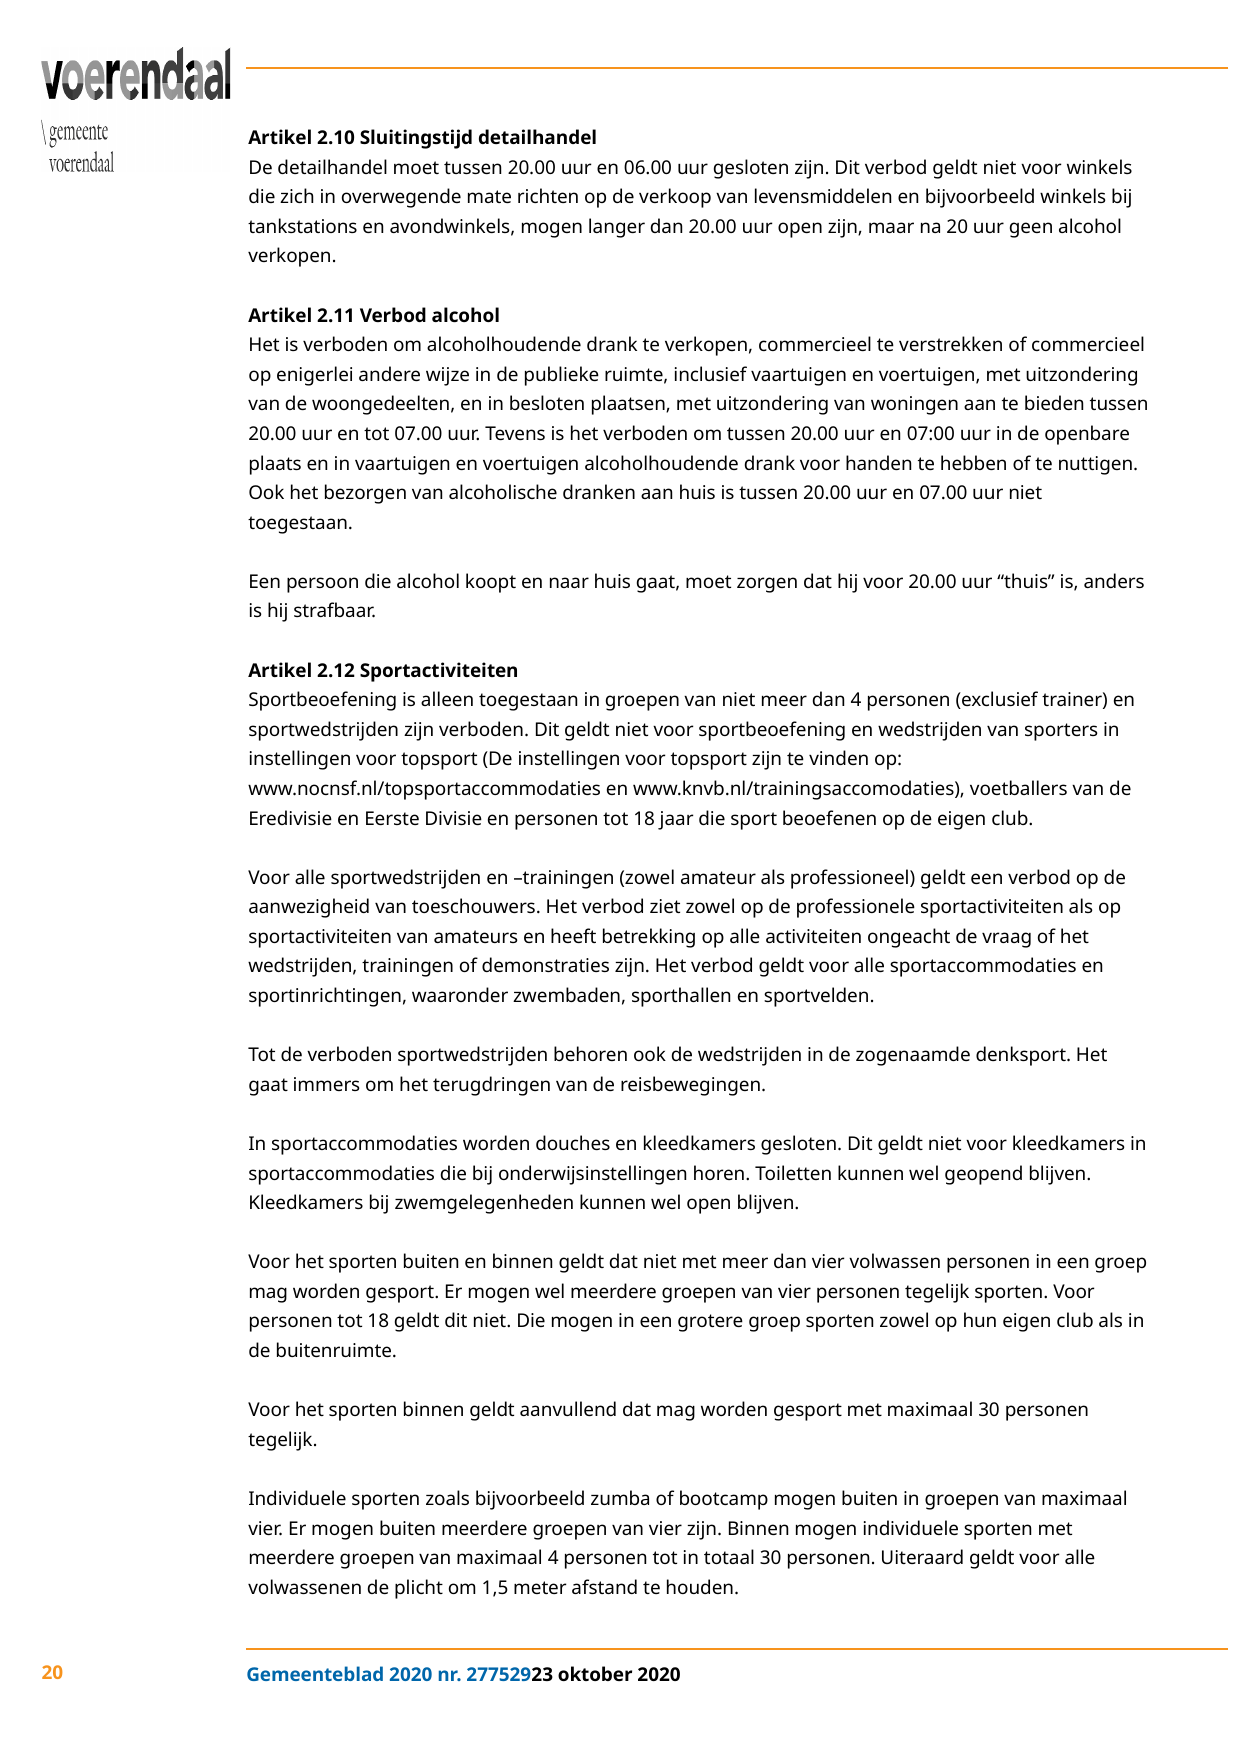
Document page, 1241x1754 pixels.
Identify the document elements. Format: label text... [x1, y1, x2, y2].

text Individuele sporten zoals bijvoorbeeld zumba of bootcamp mogen buiten in groepen van maximaal vier. Er mogen buiten meerdere groepen van vier zijn. Binnen mogen individuele sporten met meerdere groepen van maximaal 4 personen tot in totaal 30 personen. Uiteraard geldt voor alle volwassenen de plicht om 1,5 meter afstand te houden. [248, 1485, 1152, 1600]
text Artikel 2.10 Sluitingstijd detailhandel [248, 124, 1152, 150]
text In sportaccommodaties worden douches en kleedkamers gesloten. Dit geldt niet voor kleedkamers in sportaccommodaties die bij onderwijsinstellingen horen. Toiletten kunnen wel geopend blijven. Kleedkamers bij zwemgelegenheden kunnen wel open blijven. [248, 1130, 1152, 1215]
text Voor alle sportwedstrijden en –trainingen (zowel amateur als professioneel) geldt een verbod op de aanwezigheid van toeschouwers. Het verbod ziet zowel op de professionele sportactiviteiten als op sportactiviteiten van amateurs en heeft betrekking op alle activiteiten ongeacht de vraag of het wedstrijden, trainingen of demonstraties zijn. Het verbod geldt voor alle sportaccommodaties en sportinrichtingen, waaronder zwembaden, sporthallen en sportvelden. [248, 864, 1152, 1008]
text Het is verboden om alcoholhoudende drank te verkopen, commercieel te verstrekken of commercieel op enigerlei andere wijze in de publieke ruimte, inclusief vaartuigen en voertuigen, met uitzondering van de woongedeelten, en in besloten plaatsen, met uitzondering van woningen aan te bieden tussen 20.00 uur en tot 07.00 uur. Tevens is het verboden om tussen 20.00 uur en 07:00 uur in de openbare plaats en in vaartuigen en voertuigen alcoholhoudende drank voor handen te hebben of te nuttigen. Ook het bezorgen van alcoholische dranken aan huis is tussen 20.00 uur en 07.00 uur niet toegestaan. [248, 331, 1152, 535]
text Voor het sporten binnen geldt aanvullend dat mag worden gesport met maximaal 30 personen tegelijk. [248, 1396, 1152, 1452]
text De detailhandel moet tussen 20.00 uur en 06.00 uur gesloten zijn. Dit verbod geldt niet voor winkels die zich in overwegende mate richten op de verkoop van levensmiddelen en bijvoorbeeld winkels bij tankstations en avondwinkels, mogen langer dan 20.00 uur open zijn, maar na 20 uur geen alcohol verkopen. [248, 154, 1152, 268]
text Tot de verboden sportwedstrijden behoren ook de wedstrijden in de zogenaamde denksport. Het gaat immers om het terugdringen van de reisbewegingen. [248, 1041, 1152, 1097]
text Artikel 2.12 Sportactiviteiten [248, 657, 1152, 683]
text Artikel 2.11 Verbod alcohol [248, 302, 1152, 328]
text Een persoon die alcohol koopt en naar huis gaat, moet zorgen dat hij voor 20.00 uur “thuis” is, anders is hij strafbaar. [248, 568, 1152, 623]
text Voor het sporten buiten en binnen geldt dat niet met meer dan vier volwassen personen in een groep mag worden gesport. Er mogen wel meerdere groepen van vier personen tegelijk sporten. Voor personen tot 18 geldt dit niet. Die mogen in een grotere groep sporten zowel op hun eigen club als in de buitenruimte. [248, 1248, 1152, 1363]
text Sportbeoefening is alleen toegestaan in groepen van niet meer dan 4 personen (exclusief trainer) en sportwedstrijden zijn verboden. Dit geldt niet voor sportbeoefening en wedstrijden van sporters in instellingen voor topsport (De instellingen voor topsport zijn te vinden op: www.nocnsf.nl/topsportaccommodaties en www.knvb.nl/trainingsaccomodaties), voetballers van de Eredivisie en Eerste Divisie en personen tot 18 jaar die sport beoefenen op de eigen club. [248, 686, 1152, 831]
picture [41, 47, 231, 172]
